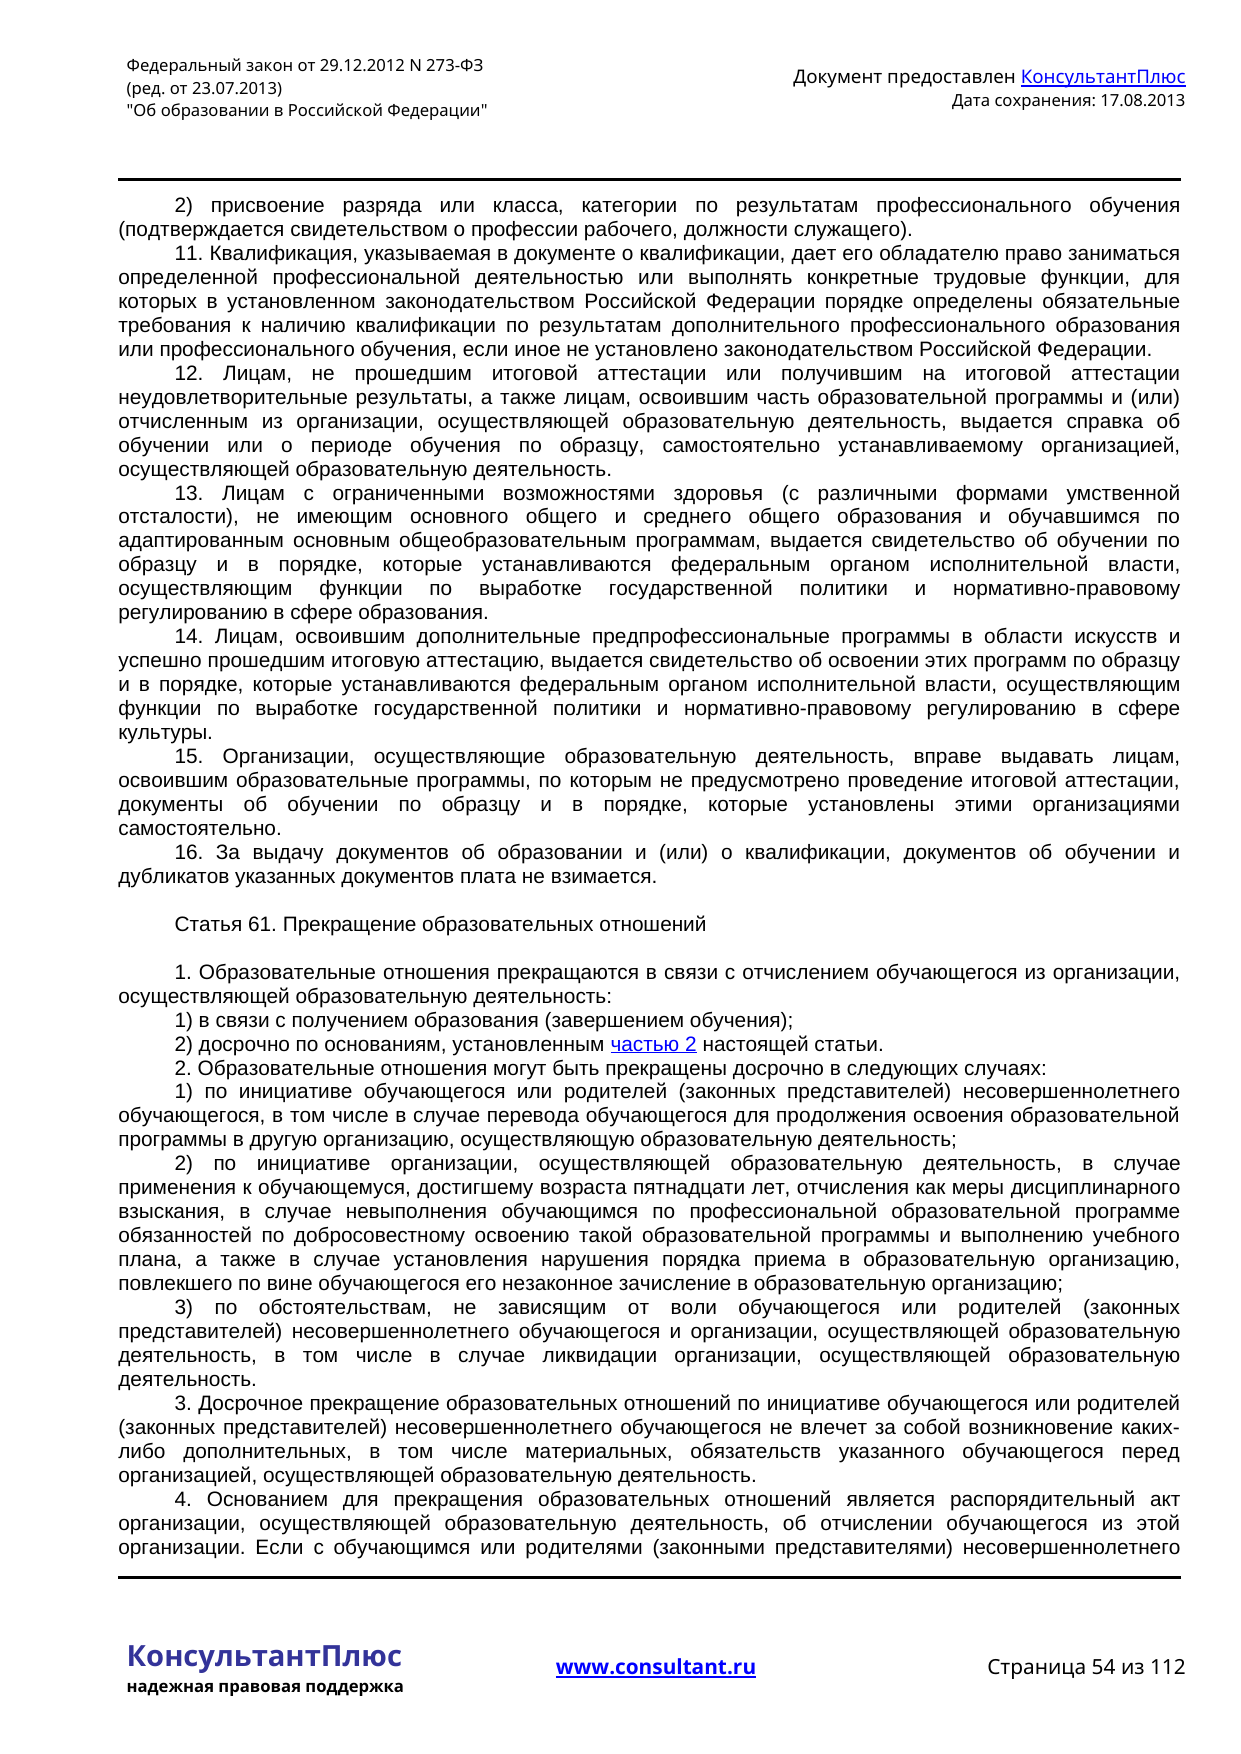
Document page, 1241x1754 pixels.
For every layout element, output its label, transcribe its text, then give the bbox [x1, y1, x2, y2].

text 11. Квалификация, указываемая в документе о квалификации, дает его обладателю право заниматься определенной профессиональной деятельностью или выполнять конкретные трудовые функции, для которых в установленном законодательством Российской Федерации порядке определены обязательные требования к наличию квалификации по результатам дополнительного профессионального образования или профессионального обучения, если иное не установлено законодательством Российской Федерации. [118, 241, 1181, 361]
text 3. Досрочное прекращение образовательных отношений по инициативе обучающегося или родителей (законных представителей) несовершеннолетнего обучающегося не влечет за собой возникновение каких-либо дополнительных, в том числе материальных, обязательств указанного обучающегося перед организацией, осуществляющей образовательную деятельность. [118, 1391, 1181, 1487]
text 1. Образовательные отношения прекращаются в связи с отчислением обучающегося из организации, осуществляющей образовательную деятельность: [118, 959, 1181, 1007]
text 3) по обстоятельствам, не зависящим от воли обучающегося или родителей (законных представителей) несовершеннолетнего обучающегося и организации, осуществляющей образовательную деятельность, в том числе в случае ликвидации организации, осуществляющей образовательную деятельность. [118, 1295, 1181, 1391]
text 12. Лицам, не прошедшим итоговой аттестации или получившим на итоговой аттестации неудовлетворительные результаты, а также лицам, освоившим часть образовательной программы и (или) отчисленным из организации, осуществляющей образовательную деятельность, выдается справка об обучении или о периоде обучения по образцу, самостоятельно устанавливаемому организацией, осуществляющей образовательную деятельность. [118, 361, 1181, 480]
text 16. За выдачу документов об образовании и (или) о квалификации, документов об обучении и дубликатов указанных документов плата не взимается. [118, 840, 1181, 888]
text 2) досрочно по основаниям, установленным частью 2 настоящей статьи. [118, 1031, 1181, 1055]
text 13. Лицам с ограниченными возможностями здоровья (с различными формами умственной отсталости), не имеющим основного общего и среднего общего образования и обучавшимся по адаптированным основным общеобразовательным программам, выдается свидетельство об обучении по образцу и в порядке, которые устанавливаются федеральным органом исполнительной власти, осуществляющим функции по выработке государственной политики и нормативно-правовому регулированию в сфере образования. [118, 480, 1181, 624]
text 1) по инициативе обучающегося или родителей (законных представителей) несовершеннолетнего обучающегося, в том числе в случае перевода обучающегося для продолжения освоения образовательной программы в другую организацию, осуществляющую образовательную деятельность; [118, 1079, 1181, 1151]
text 2. Образовательные отношения могут быть прекращены досрочно в следующих случаях: [118, 1055, 1181, 1079]
text 2) по инициативе организации, осуществляющей образовательную деятельность, в случае применения к обучающемуся, достигшему возраста пятнадцати лет, отчисления как меры дисциплинарного взыскания, в случае невыполнения обучающимся по профессиональной образовательной программе обязанностей по добросовестному освоению такой образовательной программы и выполнению учебного плана, а также в случае установления нарушения порядка приема в образовательную организацию, повлекшего по вине обучающегося его незаконное зачисление в образовательную организацию; [118, 1151, 1181, 1295]
text 2) присвоение разряда или класса, категории по результатам профессионального обучения (подтверждается свидетельством о профессии рабочего, должности служащего). [118, 193, 1181, 241]
text Статья 61. Прекращение образовательных отношений [118, 912, 1181, 936]
text 14. Лицам, освоившим дополнительные предпрофессиональные программы в области искусств и успешно прошедшим итоговую аттестацию, выдается свидетельство об освоении этих программ по образцу и в порядке, которые устанавливаются федеральным органом исполнительной власти, осуществляющим функции по выработке государственной политики и нормативно-правовому регулированию в сфере культуры. [118, 624, 1181, 744]
text 4. Основанием для прекращения образовательных отношений является распорядительный акт организации, осуществляющей образовательную деятельность, об отчислении обучающегося из этой организации. Если с обучающимся или родителями (законными представителями) несовершеннолетнего [118, 1487, 1181, 1558]
text 1) в связи с получением образования (завершением обучения); [118, 1007, 1181, 1031]
text 15. Организации, осуществляющие образовательную деятельность, вправе выдавать лицам, освоившим образовательные программы, по которым не предусмотрено проведение итоговой аттестации, документы об обучении по образцу и в порядке, которые установлены этими организациями самостоятельно. [118, 744, 1181, 840]
